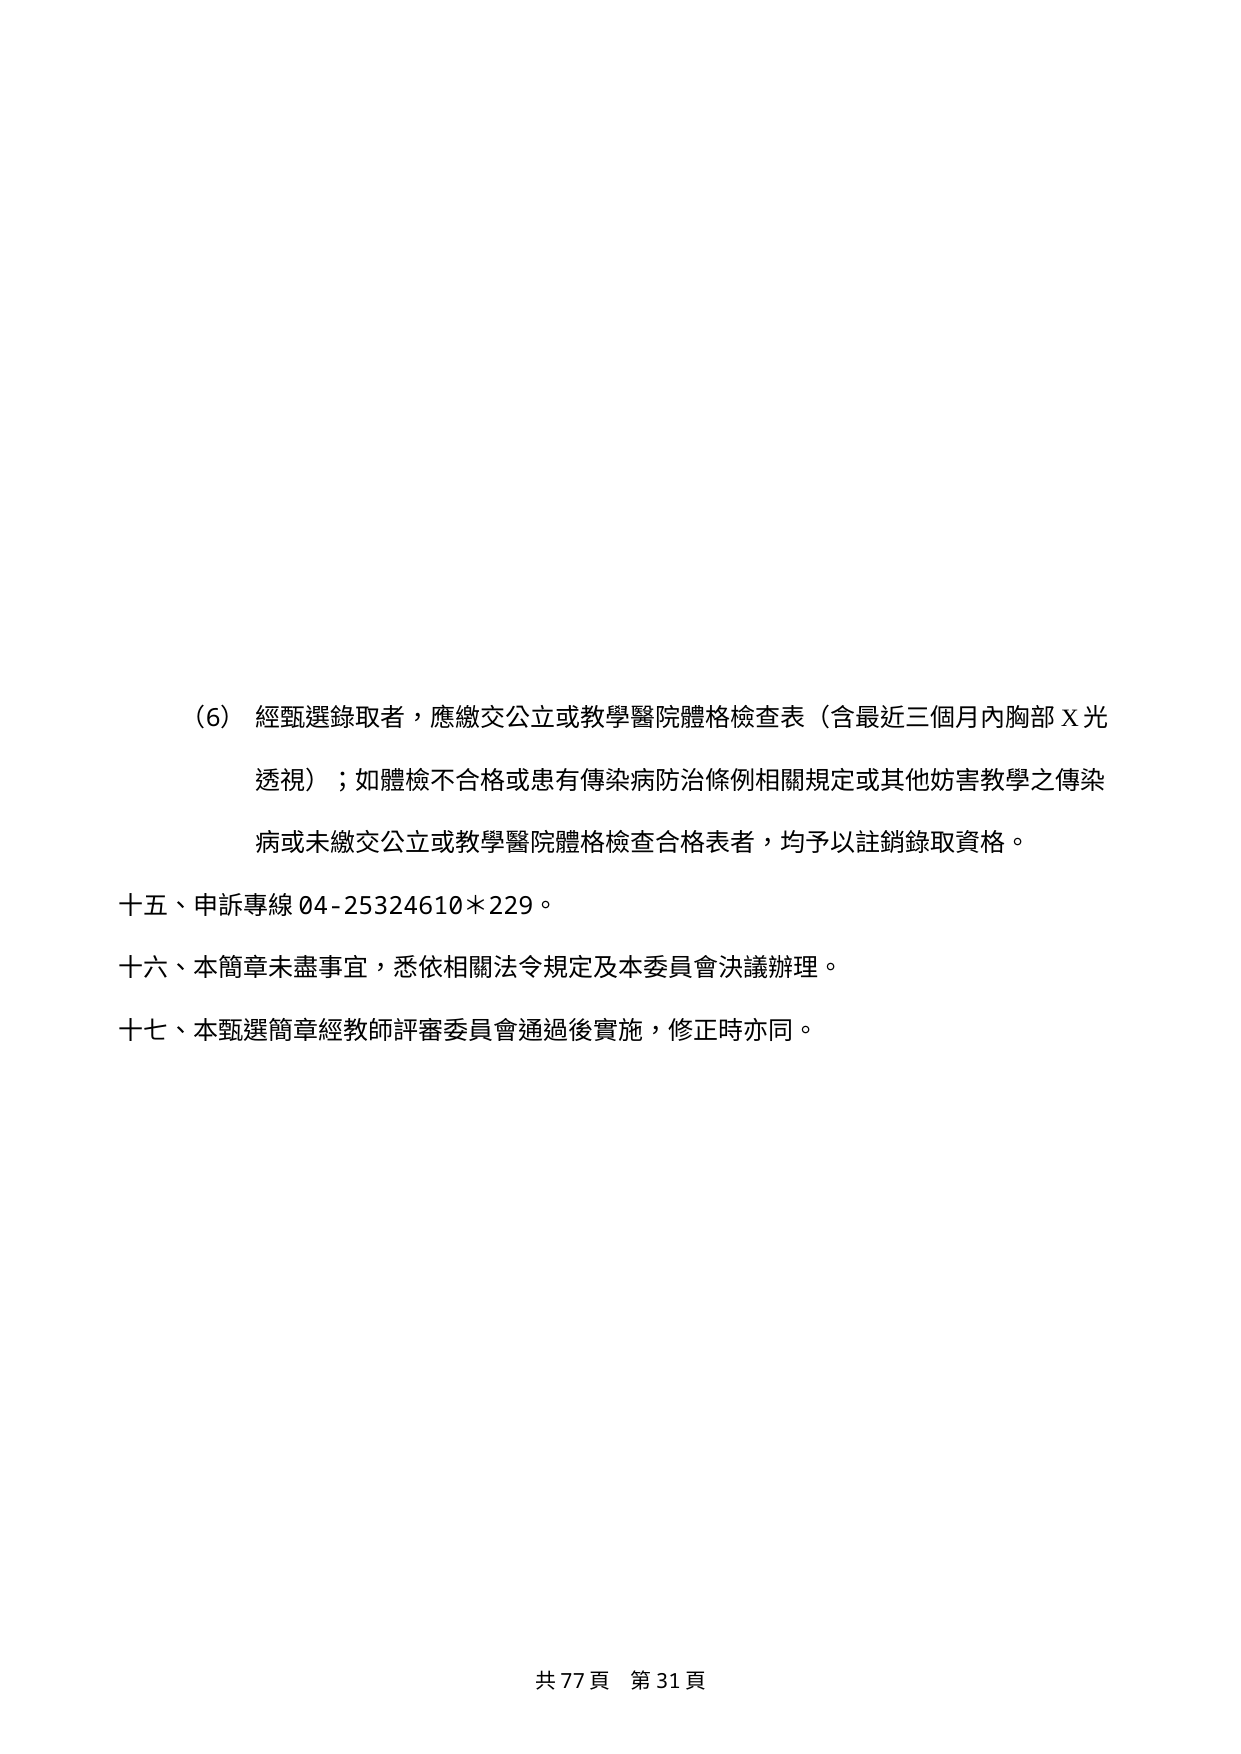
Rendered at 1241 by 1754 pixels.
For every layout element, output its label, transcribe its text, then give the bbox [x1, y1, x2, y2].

text 十六、本簡章未盡事宜，悉依相關法令規定及本委員會決議辦理。 [118, 924, 1122, 987]
text 十七、本甄選簡章經教師評審委員會通過後實施，修正時亦同。 [118, 987, 1122, 1049]
text 十五、申訴專線04-25324610＊229。 [118, 862, 1122, 924]
list 經甄選錄取者，應繳交公立或教學醫院體格檢查表（含最近三個月內胸部X光透視）；如體檢不合格或患有傳染病防治條例相關規定或其他妨害教學之傳染病或未繳交公立或教學醫院體格檢查合格表者，均予以註銷錄取資格。 [181, 674, 1122, 862]
